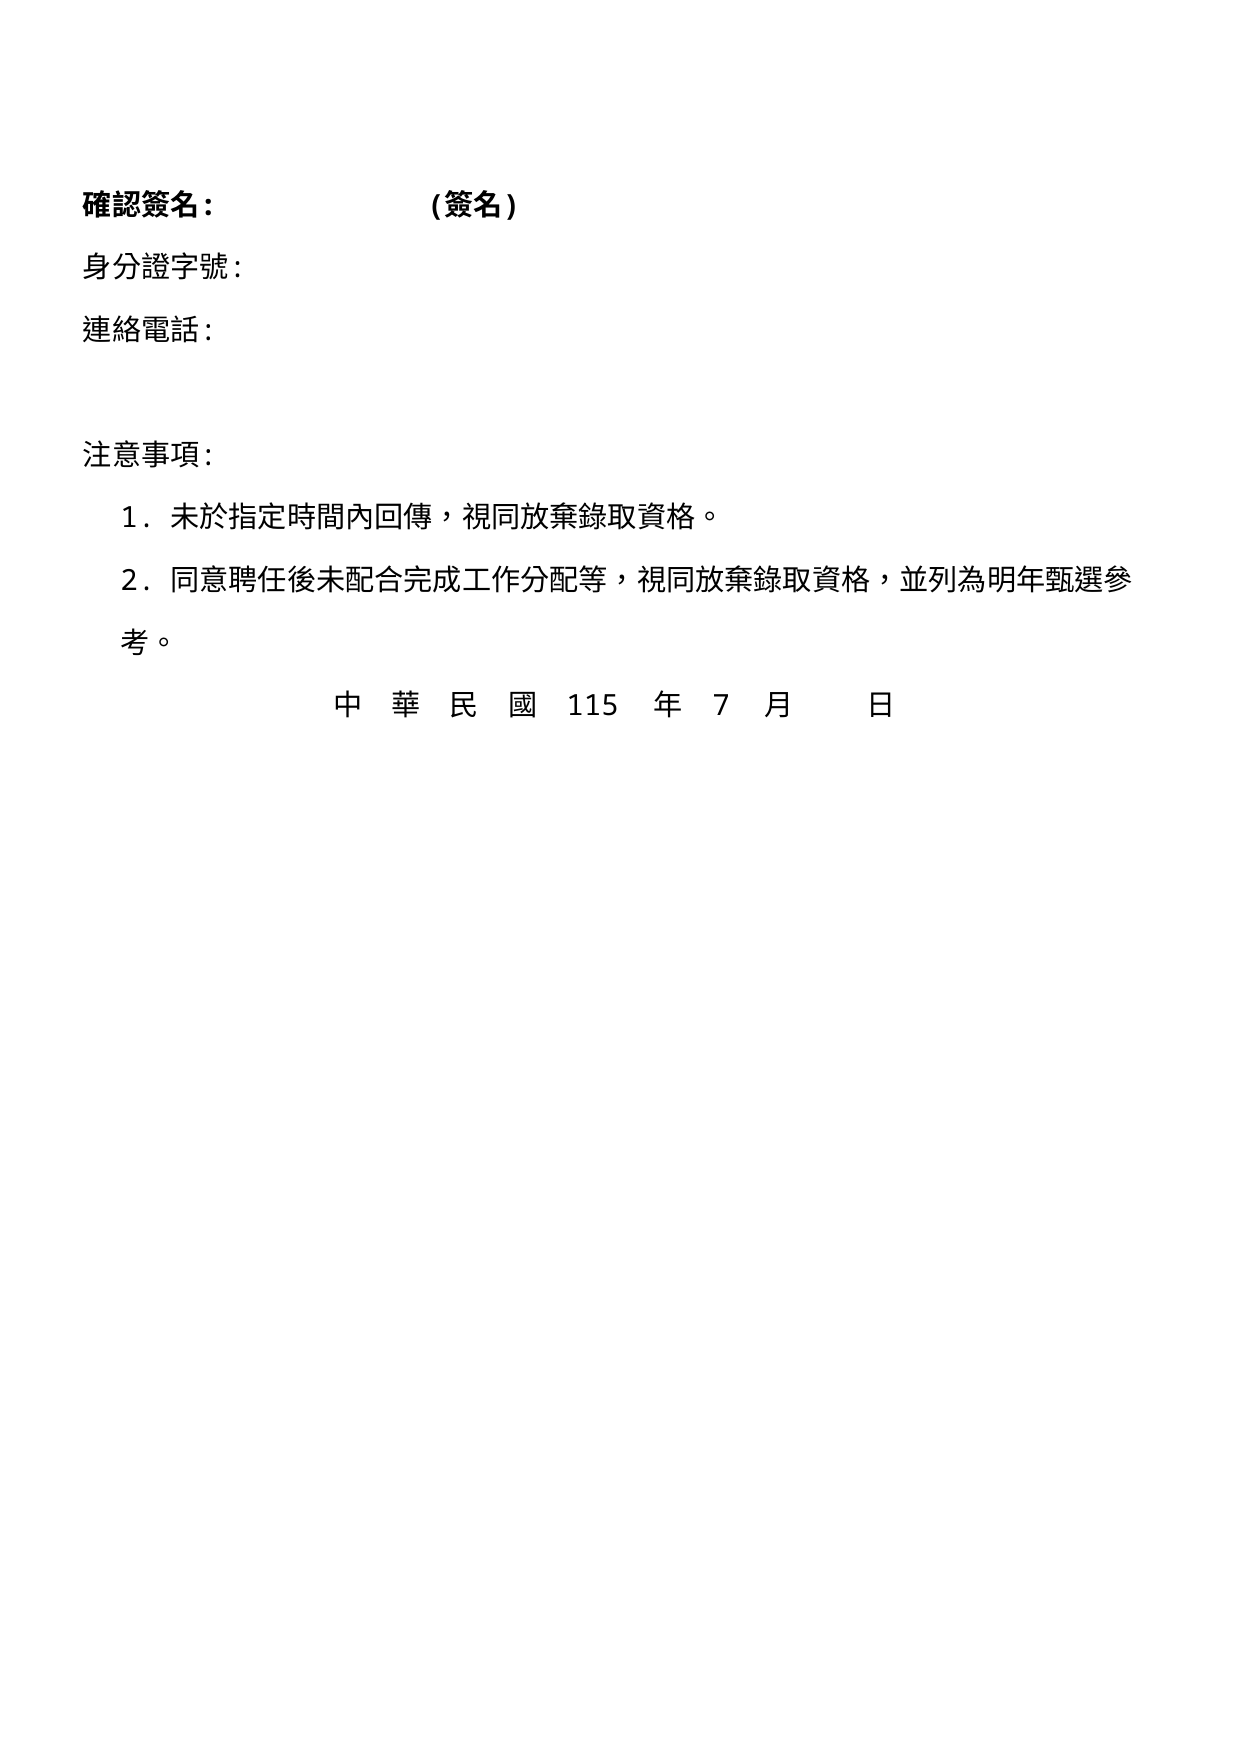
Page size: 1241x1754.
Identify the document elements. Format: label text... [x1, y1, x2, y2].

text 注意事項: [83, 411, 1146, 474]
list 未於指定時間內回傳，視同放棄錄取資格。 [120, 474, 1146, 536]
list 同意聘任後未配合完成工作分配等，視同放棄錄取資格，並列為明年甄選參考。 [120, 536, 1146, 661]
text 中 華 民 國 115 年 7 月 日 [83, 661, 1146, 724]
text 身分證字號: [83, 224, 1146, 286]
text 確認簽名: (簽名) [83, 161, 1146, 224]
text 連絡電話: [83, 286, 1146, 349]
